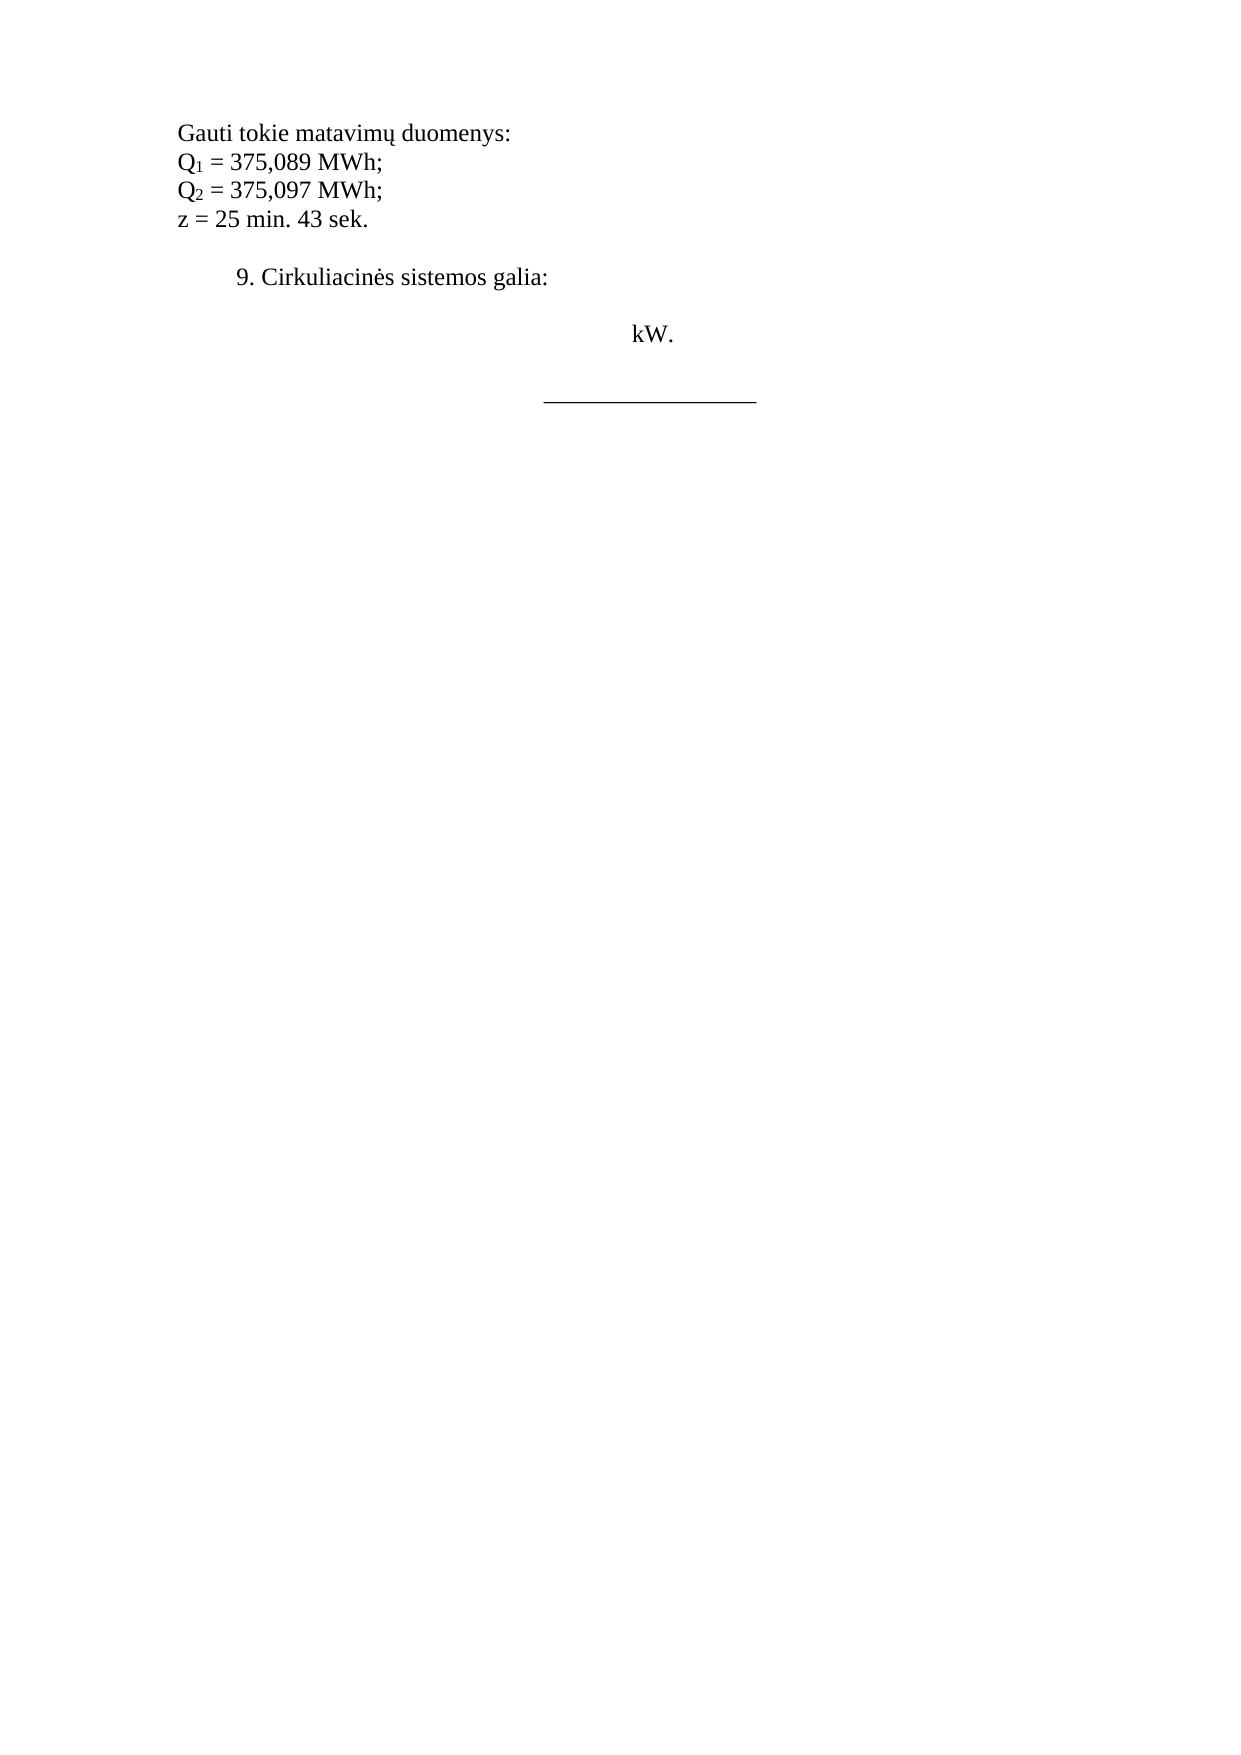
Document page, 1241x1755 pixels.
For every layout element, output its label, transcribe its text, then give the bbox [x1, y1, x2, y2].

text Q2 = 375,097 MWh; [177, 176, 1122, 204]
text Q1 = 375,089 MWh; [177, 147, 1122, 176]
text 9. Cirkuliacinės sistemos galia: [177, 262, 1122, 291]
text _________________ [177, 377, 1122, 406]
text z = 25 min. 43 sek. [177, 204, 1122, 233]
text Gauti tokie matavimų duomenys: [177, 118, 1122, 147]
text NPR = (375097-375089) / 0,4286 = 18,7 kW. [177, 319, 1122, 348]
